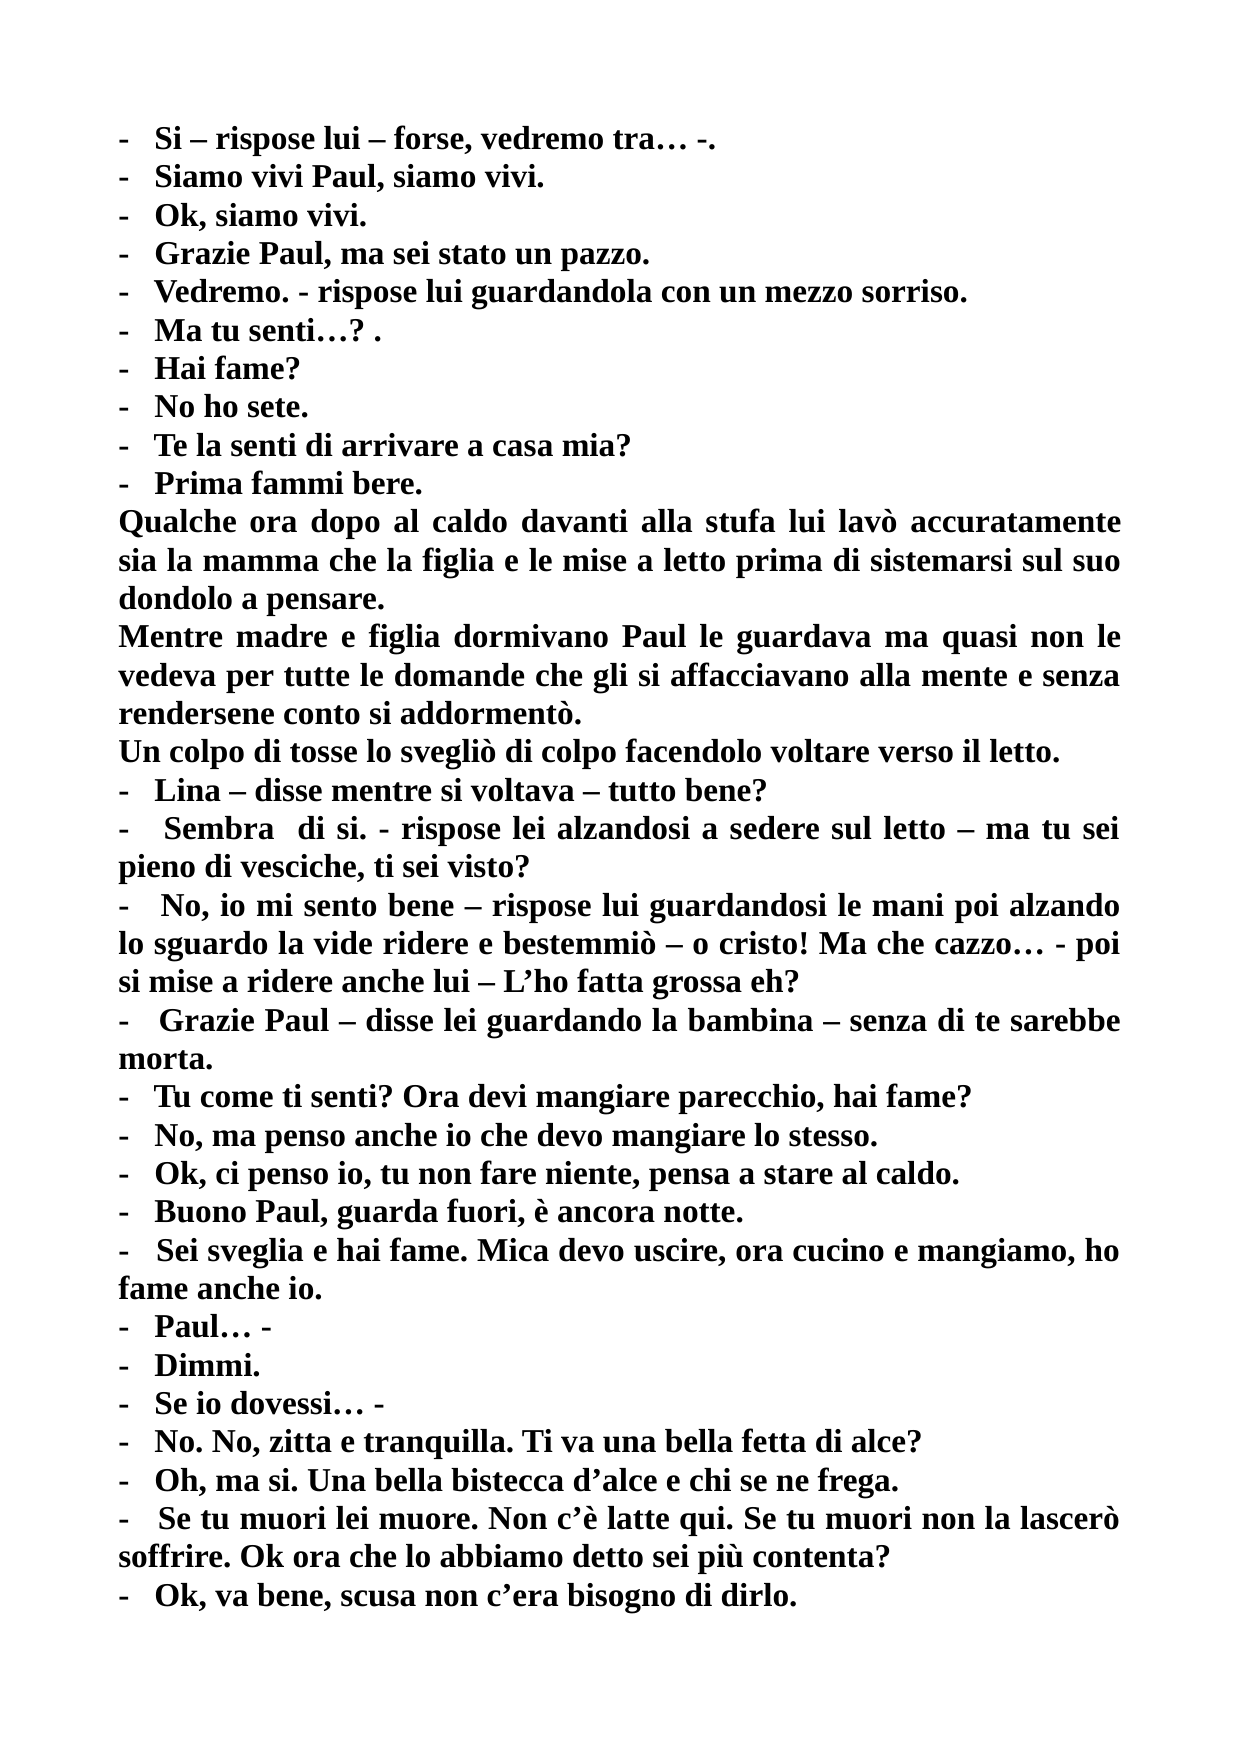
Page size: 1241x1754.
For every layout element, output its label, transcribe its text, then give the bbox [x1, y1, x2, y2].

text - Lina – disse mentre si voltava – tutto bene? [118, 770, 1122, 808]
text - Siamo vivi Paul, siamo vivi. [118, 156, 1122, 195]
text Mentre madre e figlia dormivano Paul le guardava ma quasi non le vedeva per tutte le domande che gli si affacciavano alla mente e senza rendersene conto si addormentò. [118, 616, 1122, 731]
text - Sei sveglia e hai fame. Mica devo uscire, ora cucino e mangiamo, ho fame anche io. [118, 1230, 1122, 1306]
text - Oh, ma si. Una bella bistecca d’alce e chi se ne frega. [118, 1460, 1122, 1498]
text - Dimmi. [118, 1345, 1122, 1383]
text - Te la senti di arrivare a casa mia? [118, 425, 1122, 463]
text - No ho sete. [118, 386, 1122, 425]
text - Ok, siamo vivi. [118, 195, 1122, 233]
text - No. No, zitta e tranquilla. Ti va una bella fetta di alce? [118, 1421, 1122, 1460]
text - Ok, ci penso io, tu non fare niente, pensa a stare al caldo. [118, 1153, 1122, 1191]
text - Ok, va bene, scusa non c’era bisogno di dirlo. [118, 1575, 1122, 1613]
text - Tu come ti senti? Ora devi mangiare parecchio, hai fame? [118, 1076, 1122, 1115]
text - Vedremo. - rispose lui guardandola con un mezzo sorriso. [118, 271, 1122, 310]
text - Ma tu senti…? . [118, 310, 1122, 348]
text Un colpo di tosse lo svegliò di colpo facendolo voltare verso il letto. [118, 731, 1122, 770]
text - Se tu muori lei muore. Non c’è latte qui. Se tu muori non la lascerò soffrire. Ok ora che lo abbiamo detto sei più contenta? [118, 1498, 1122, 1575]
text - Se io dovessi… - [118, 1383, 1122, 1421]
text - Paul… - [118, 1306, 1122, 1345]
text - Sembra di si. - rispose lei alzandosi a sedere sul letto – ma tu sei pieno di vesciche, ti sei visto? [118, 808, 1122, 885]
text - Buono Paul, guarda fuori, è ancora notte. [118, 1191, 1122, 1230]
text - Hai fame? [118, 348, 1122, 386]
text - Si – rispose lui – forse, vedremo tra… -. [118, 118, 1122, 156]
text Qualche ora dopo al caldo davanti alla stufa lui lavò accuratamente sia la mamma che la figlia e le mise a letto prima di sistemarsi sul suo dondolo a pensare. [118, 501, 1122, 616]
text - No, io mi sento bene – rispose lui guardandosi le mani poi alzando lo sguardo la vide ridere e bestemmiò – o cristo! Ma che cazzo… - poi si mise a ridere anche lui – L’ho fatta grossa eh? [118, 885, 1122, 1000]
text - No, ma penso anche io che devo mangiare lo stesso. [118, 1115, 1122, 1153]
text - Grazie Paul – disse lei guardando la bambina – senza di te sarebbe morta. [118, 1000, 1122, 1076]
text - Grazie Paul, ma sei stato un pazzo. [118, 233, 1122, 271]
text - Prima fammi bere. [118, 463, 1122, 501]
